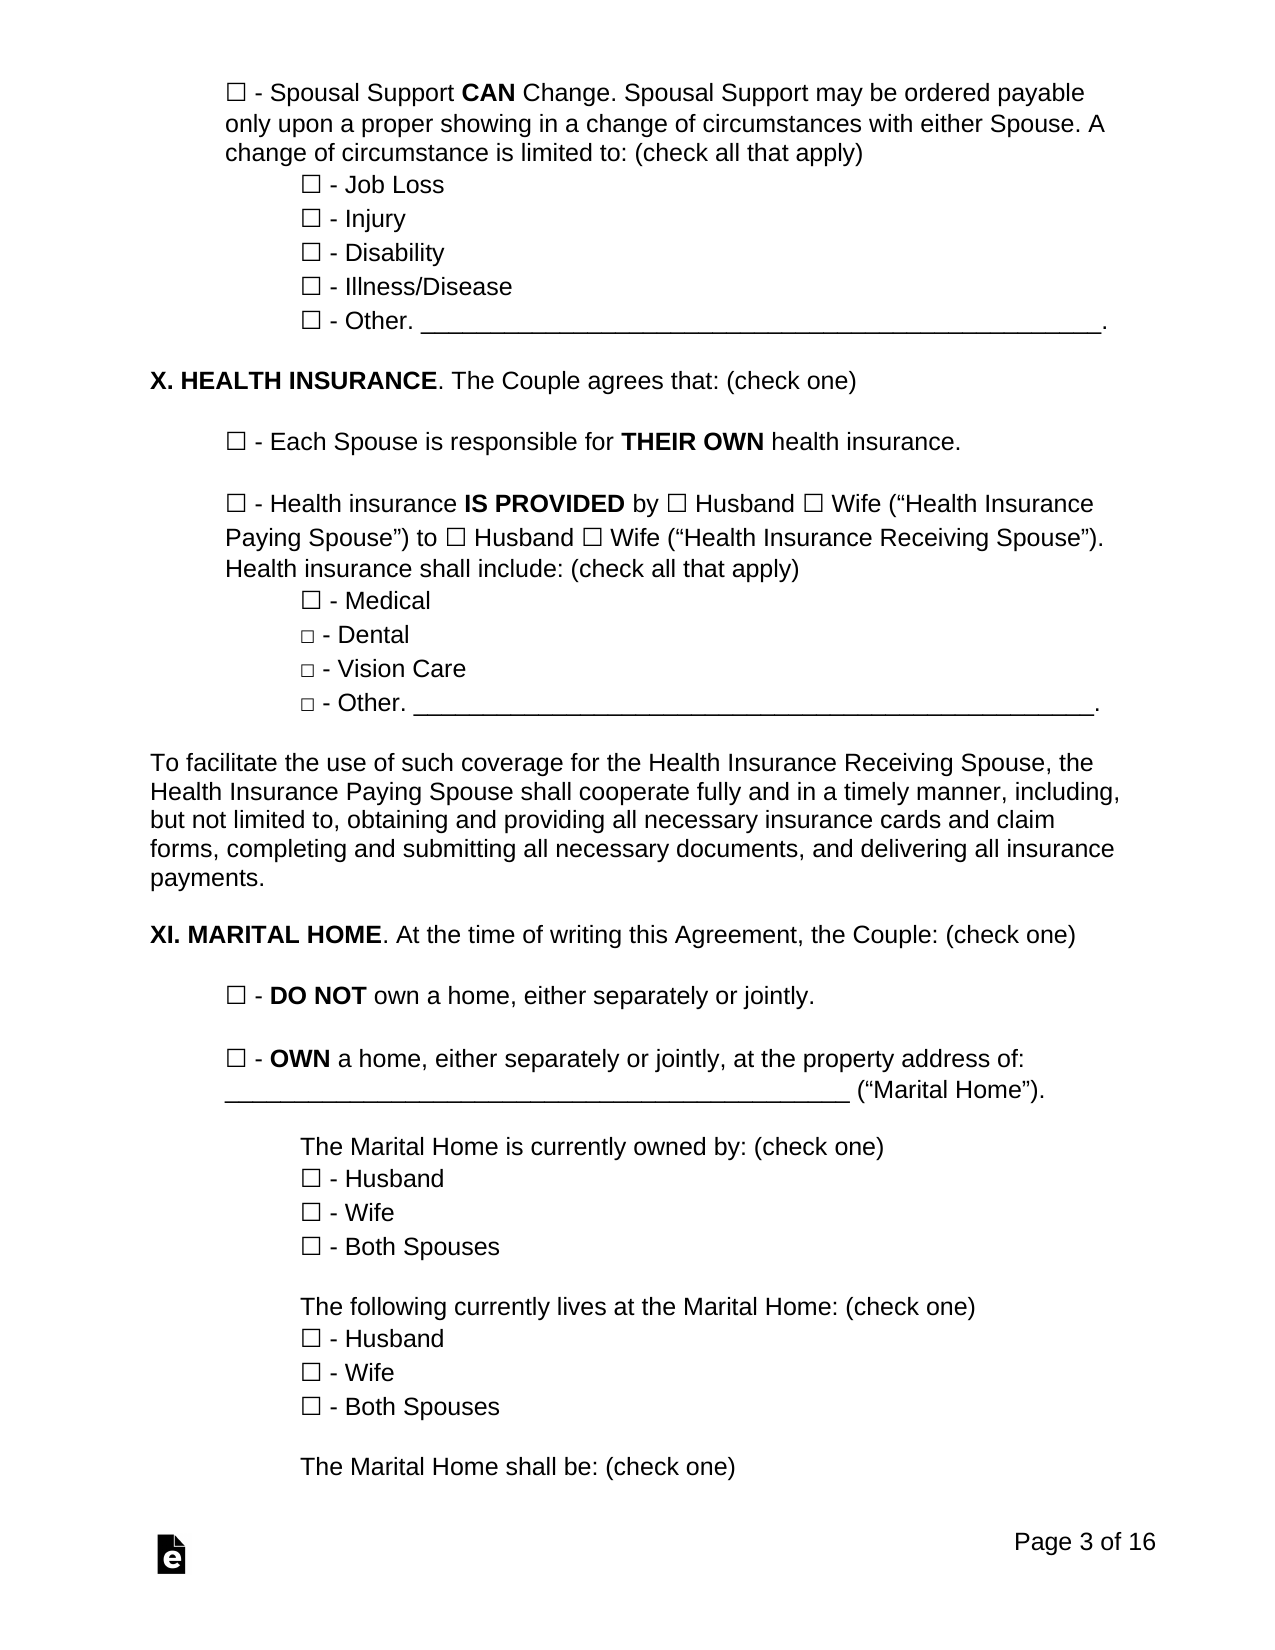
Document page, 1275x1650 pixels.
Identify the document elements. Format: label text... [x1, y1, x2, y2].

text XI. MARITAL HOME. At the time of writing this Agreement, the Couple: (check one) [150, 920, 1125, 949]
text ☐ - DO NOT own a home, either separately or jointly. [225, 978, 1125, 1012]
text ☐ - Medical [300, 583, 1125, 617]
text ☐ - Injury [300, 201, 1125, 235]
text ☐ - Other. _________________________________________________. [300, 303, 1125, 337]
text ☐ - Vision Care [300, 651, 1125, 685]
text ☐ - Disability [300, 235, 1125, 269]
text The following currently lives at the Marital Home: (check one) [300, 1292, 1125, 1321]
text _____________________________________________ (“Marital Home”). [225, 1075, 1125, 1103]
text ☐ - Spousal Support CAN Change. Spousal Support may be ordered payable only upon a proper showing in a change of circumstances with either Spouse. A change of circumstance is limited to: (check all that apply) [225, 75, 1125, 167]
text ☐ - Each Spouse is responsible for THEIR OWN health insurance. [225, 423, 1125, 457]
text The Marital Home shall be: (check one) [300, 1452, 1125, 1480]
text The Marital Home is currently owned by: (check one) [300, 1132, 1125, 1161]
text ☐ - Other. _________________________________________________. [300, 685, 1125, 719]
text X. HEALTH INSURANCE. The Couple agrees that: (check one) [150, 366, 1125, 394]
text ☐ - OWN a home, either separately or jointly, at the property address of: [225, 1041, 1125, 1075]
text ☐ - Wife [300, 1195, 1125, 1229]
text ☐ - Job Loss [300, 167, 1125, 201]
text ☐ - Wife [300, 1355, 1125, 1389]
text ☐ - Husband [300, 1161, 1125, 1195]
text ☐ - Illness/Disease [300, 269, 1125, 303]
text ☐ - Dental [300, 617, 1125, 651]
text ☐ - Both Spouses [300, 1389, 1125, 1423]
text ☐ - Both Spouses [300, 1229, 1125, 1263]
text ☐ - Health insurance IS PROVIDED by ☐ Husband ☐ Wife (“Health Insurance Paying Spouse”) to ☐ Husband ☐ Wife (“Health Insurance Receiving Spouse”). Health insurance shall include: (check all that apply) [225, 486, 1125, 583]
text ☐ - Husband [300, 1321, 1125, 1355]
text To facilitate the use of such coverage for the Health Insurance Receiving Spouse, the Health Insurance Paying Spouse shall cooperate fully and in a timely manner, including, but not limited to, obtaining and providing all necessary insurance cards and claim forms, completing and submitting all necessary documents, and delivering all insurance payments. [150, 748, 1125, 892]
